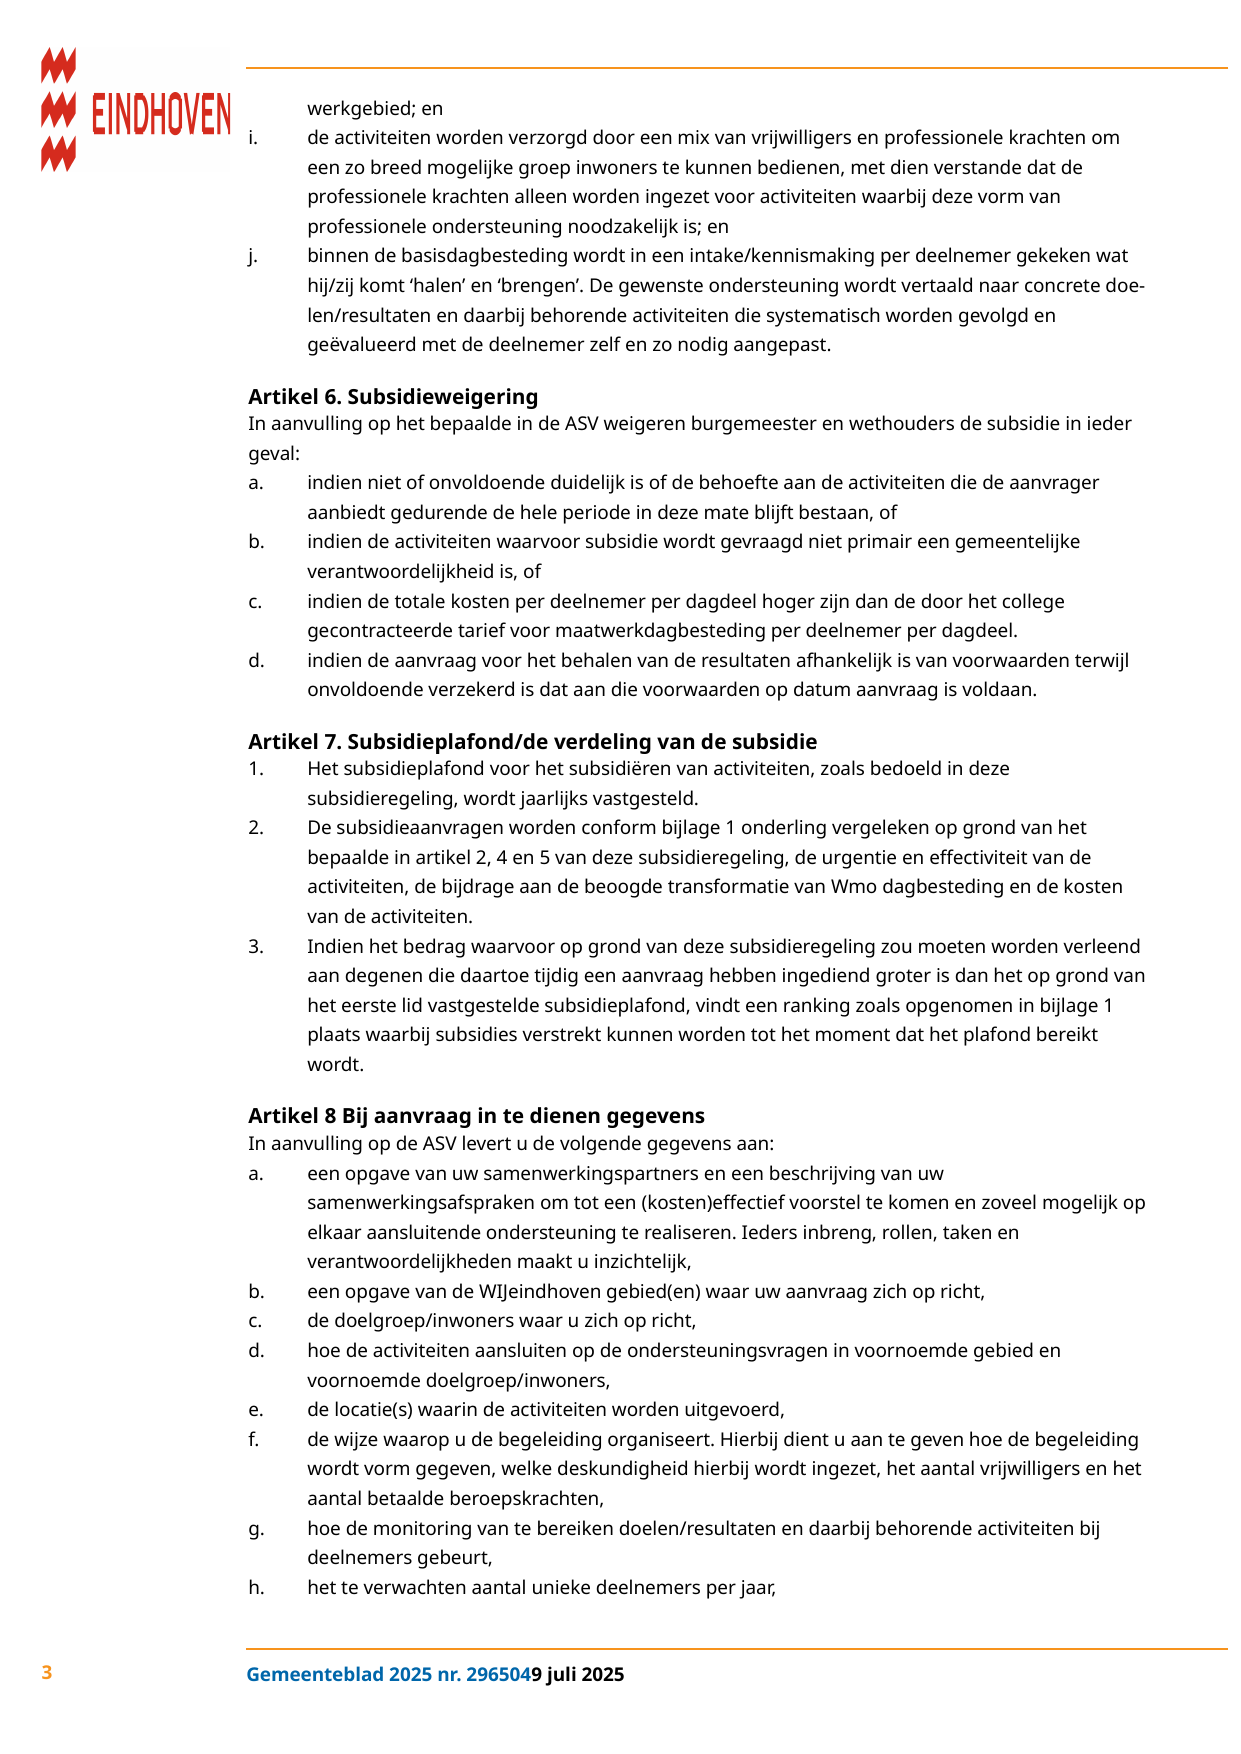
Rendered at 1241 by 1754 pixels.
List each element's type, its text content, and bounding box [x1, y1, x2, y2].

list de locatie(s) waarin de activiteiten worden uitgevoerd, [248, 1396, 1152, 1422]
list indien de totale kosten per deelnemer per dagdeel hoger zijn dan de door het college gecontracteerde tarief voor maatwerkdagbesteding per deelnemer per dagdeel. [248, 588, 1152, 643]
text In aanvulling op de ASV levert u de volgende gegevens aan: [248, 1130, 1152, 1156]
list de wijze waarop u de begeleiding organiseert. Hierbij dient u aan te geven hoe de begeleiding wordt vorm gegeven, welke deskundigheid hierbij wordt ingezet, het aantal vrijwilligers en het aantal betaalde beroepskrachten, [248, 1426, 1152, 1511]
list Het subsidieplafond voor het subsidiëren van activiteiten, zoals bedoeld in deze subsidieregeling, wordt jaarlijks vastgesteld. [248, 755, 1152, 811]
list hoe de activiteiten aansluiten op de ondersteuningsvragen in voornoemde gebied en voornoemde doelgroep/inwoners, [248, 1337, 1152, 1392]
list binnen de basisdagbesteding wordt in een intake/kennismaking per deelnemer gekeken wat hij/zij komt ‘halen’ en ‘brengen’. De gewenste ondersteuning wordt vertaald naar concrete doe- len/resultaten en daarbij behorende activiteiten die systematisch worden gevolgd en geëvalueerd met de deelnemer zelf en zo nodig aangepast. [248, 243, 1152, 357]
text In aanvulling op het bepaalde in de ASV weigeren burgemeester en wethouders de subsidie in ieder geval: [248, 410, 1152, 466]
text Artikel 7. Subsidieplafond/de verdeling van de subsidie [248, 727, 1152, 755]
list De subsidieaanvragen worden conform bijlage 1 onderling vergeleken op grond van het bepaalde in artikel 2, 4 en 5 van deze subsidieregeling, de urgentie en effectiviteit van de activiteiten, de bijdrage aan de beoogde transformatie van Wmo dagbesteding en de kosten van de activiteiten. [248, 814, 1152, 929]
text Artikel 6. Subsidieweigering [248, 382, 1152, 410]
list Indien het bedrag waarvoor op grond van deze subsidieregeling zou moeten worden verleend aan degenen die daartoe tijdig een aanvraag hebben ingediend groter is dan het op grond van het eerste lid vastgestelde subsidieplafond, vindt een ranking zoals opgenomen in bijlage 1 plaats waarbij subsidies verstrekt kunnen worden tot het moment dat het plafond bereikt wordt. [248, 933, 1152, 1077]
text Artikel 8 Bij aanvraag in te dienen gegevens [248, 1102, 1152, 1130]
list indien de activiteiten waarvoor subsidie wordt gevraagd niet primair een gemeentelijke verantwoordelijkheid is, of [248, 529, 1152, 584]
list indien de aanvraag voor het behalen van de resultaten afhankelijk is van voorwaarden terwijl onvoldoende verzekerd is dat aan die voorwaarden op datum aanvraag is voldaan. [248, 647, 1152, 702]
list een opgave van de WIJeindhoven gebied(en) waar uw aanvraag zich op richt, [248, 1278, 1152, 1304]
list het te verwachten aantal unieke deelnemers per jaar, [248, 1574, 1152, 1599]
list de activiteiten worden verzorgd door een mix van vrijwilligers en professionele krachten om een zo breed mogelijke groep inwoners te kunnen bedienen, met dien verstande dat de professionele krachten alleen worden ingezet voor activiteiten waarbij deze vorm van professionele ondersteuning noodzakelijk is; en [248, 124, 1152, 239]
list de doelgroep/inwoners waar u zich op richt, [248, 1308, 1152, 1333]
picture [41, 47, 231, 172]
list indien niet of onvoldoende duidelijk is of de behoefte aan de activiteiten die de aanvrager aanbiedt gedurende de hele periode in deze mate blijft bestaan, of [248, 469, 1152, 525]
list werkgebied; en [248, 95, 1152, 121]
list hoe de monitoring van te bereiken doelen/resultaten en daarbij behorende activiteiten bij deelnemers gebeurt, [248, 1515, 1152, 1570]
list een opgave van uw samenwerkingspartners en een beschrijving van uw samenwerkingsafspraken om tot een (kosten)effectief voorstel te komen en zoveel mogelijk op elkaar aansluitende ondersteuning te realiseren. Ieders inbreng, rollen, taken en verantwoordelijkheden maakt u inzichtelijk, [248, 1160, 1152, 1274]
